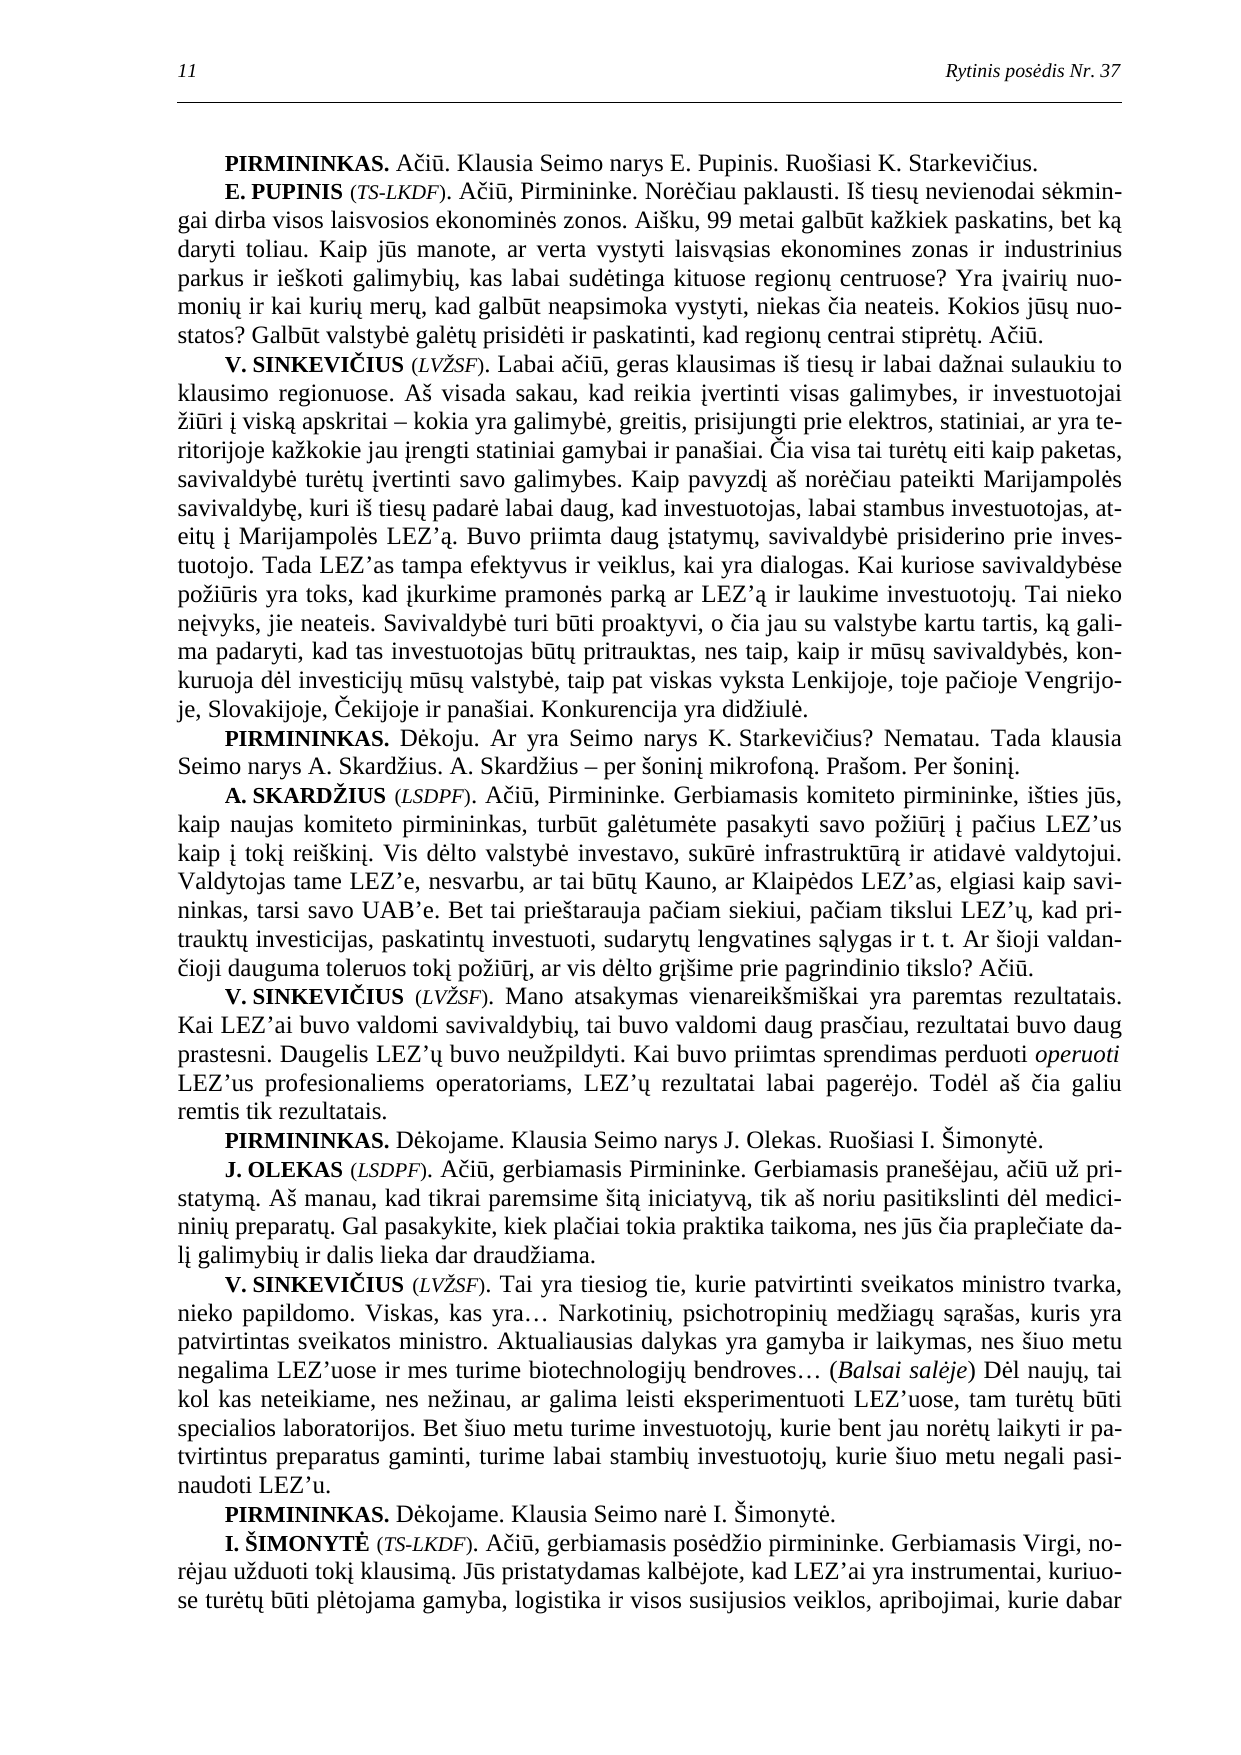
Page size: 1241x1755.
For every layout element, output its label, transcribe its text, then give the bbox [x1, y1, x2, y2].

text J. OLEKAS (LSDPF). Ačiū, ger­bia­ma­sis Pir­mi­nin­ke. Ger­bia­ma­sis pra­ne­šė­jau, ačiū už pri­sta­ty­mą. Aš ma­nau, kad tik­rai pa­rem­si­me ši­tą ini­cia­ty­vą, tik aš no­riu pa­si­tiks­lin­ti dėl me­di­ci­ni­nių pre­pa­ra­tų. Gal pa­sa­ky­ki­te, kiek pla­čiai to­kia prak­ti­ka tai­ko­ma, nes jūs čia pra­ple­čia­te da­lį ga­li­my­bių ir da­lis lie­ka dar drau­džia­ma. [177, 1154, 1122, 1269]
text V. SINKEVIČIUS (LVŽSF). Ma­no at­sa­ky­mas vie­na­reikš­miš­kai yra pa­rem­tas re­zul­ta­tais. Kai LEZʼai bu­vo val­do­mi sa­vi­val­dy­bių, tai bu­vo val­do­mi daug pras­čiau, re­zul­ta­tai bu­vo daug pras­tes­ni. Dau­ge­lis LEZʼų bu­vo ne­už­pil­dy­ti. Kai bu­vo pri­im­tas spren­di­mas per­duo­ti ope­ruo­ti LEZʼus pro­fe­sio­na­liems ope­ra­to­riams, LEZʼų re­zul­ta­tai la­bai pa­ge­rė­jo. To­dėl aš čia ga­liu rem­tis tik re­zul­ta­tais. [177, 981, 1122, 1125]
text A. SKARDŽIUS (LSDPF). Ačiū, Pir­mi­nin­ke. Ger­bia­ma­sis ko­mi­te­to pir­mi­nin­ke, iš­ties jūs, kaip nau­jas ko­mi­te­to pir­mi­nin­kas, tur­būt ga­lė­tu­mė­te pa­sa­ky­ti sa­vo po­žiū­rį į pa­čius LEZʼus kaip į to­kį reiš­ki­nį. Vis dėl­to vals­ty­bė in­ves­ta­vo, su­kū­rė in­fra­struk­tū­rą ir ati­da­vė val­dy­to­jui. Val­dy­to­jas ta­me LEZʼe, ne­svar­bu, ar tai bū­tų Kau­no, ar Klai­pė­dos LEZʼas, el­gia­si kaip sa­vi­nin­kas, tar­si sa­vo UABʼe. Bet tai prieš­ta­rau­ja pa­čiam sie­kiui, pa­čiam tiks­lui LEZʼų, kad pri­trauk­tų in­ves­ti­ci­jas, pa­ska­tin­tų in­ves­tuo­ti, su­da­ry­tų leng­va­ti­nes są­ly­gas ir t. t. Ar šio­ji val­dan­čio­ji dau­gu­ma to­le­ruos to­kį po­žiū­rį, ar vis dėl­to grį­ši­me prie pa­grin­di­nio tiks­lo? Ačiū. [177, 780, 1122, 981]
text PIRMININKAS. Dė­ko­ja­me. Klau­sia Sei­mo na­rė I. Ši­mo­ny­tė. [177, 1499, 1122, 1528]
text V. SINKEVIČIUS (LVŽSF). La­bai ačiū, ge­ras klau­si­mas iš tie­sų ir la­bai daž­nai su­lau­kiu to klau­si­mo re­gio­nuo­se. Aš vi­sa­da sa­kau, kad rei­kia įver­tin­ti vi­sas ga­li­my­bes, ir in­ves­tuo­to­jai žiū­ri į vis­ką ap­skri­tai – ko­kia yra ga­li­my­bė, grei­tis, pri­si­jung­ti prie elek­tros, sta­ti­niai, ar yra te­ri­to­ri­jo­je kaž­ko­kie jau įreng­ti sta­ti­niai ga­my­bai ir pa­na­šiai. Čia vi­sa tai tu­rė­tų ei­ti kaip pa­ke­tas, sa­vi­val­dy­bė tu­rė­tų įver­tin­ti sa­vo ga­li­my­bes. Kaip pa­vyz­dį aš no­rė­čiau pa­teik­ti Ma­ri­jam­po­lės sa­vi­val­dy­bę, ku­ri iš tie­sų pa­da­rė la­bai daug, kad in­ves­tuo­to­jas, la­bai stam­bus in­ves­tuo­to­jas, at­ei­tų į Ma­ri­jam­po­lės LEZʼą. Bu­vo pri­im­ta daug įsta­ty­mų, sa­vi­val­dy­bė pri­si­de­ri­no prie in­ves­tuo­to­jo. Ta­da LEZʼas tam­pa efek­ty­vus ir veik­lus, kai yra dia­lo­gas. Kai ku­rio­se sa­vi­val­dy­bė­se po­žiū­ris yra toks, kad įkur­ki­me pra­mo­nės par­ką ar LEZʼą ir lau­ki­me in­ves­tuo­to­jų. Tai nie­ko ne­įvyks, jie ne­at­eis. Sa­vi­val­dy­bė tu­ri bū­ti pro­ak­ty­vi, o čia jau su vals­ty­be kar­tu tar­tis, ką ga­li­ma pa­da­ry­ti, kad tas in­ves­tuo­to­jas bū­tų pri­trauk­tas, nes taip, kaip ir mū­sų sa­vi­val­dy­bės, kon­ku­ruo­ja dėl in­ves­ti­ci­jų mū­sų vals­ty­bė, taip pat vis­kas vyks­ta Len­ki­jo­je, to­je pa­čio­je Veng­ri­jo­je, Slo­va­ki­jo­je, Če­ki­jo­je ir pa­na­šiai. Kon­ku­ren­ci­ja yra di­džiu­lė. [177, 349, 1122, 723]
text I. ŠIMONYTĖ (TS-LKDF). Ačiū, ger­bia­ma­sis po­sė­džio pir­mi­nin­ke. Ger­bia­ma­sis Vir­gi, no­rė­jau už­duo­ti to­kį klau­si­mą. Jūs pri­sta­ty­da­mas kal­bė­jo­te, kad LEZʼai yra in­stru­men­tai, ku­riuo­se tu­rė­tų bū­ti plė­to­ja­ma ga­my­ba, lo­gis­ti­ka ir vi­sos su­si­ju­sios veik­los, ap­ri­bo­ji­mai, ku­rie da­bar [177, 1528, 1122, 1614]
text PIRMININKAS. Dė­ko­ju. Ar yra Sei­mo na­rys K. Star­ke­vi­čius? Ne­ma­tau. Ta­da klau­sia Sei­mo na­rys A. Skar­džius. A. Skar­džius – per šo­ni­nį mik­ro­fo­ną. Pra­šom. Per šo­ni­nį. [177, 723, 1122, 780]
text PIRMININKAS. Dė­ko­ja­me. Klau­sia Sei­mo na­rys J. Ole­kas. Ruo­šia­si I. Ši­mo­ny­tė. [177, 1125, 1122, 1154]
text PIRMININKAS. Ačiū. Klau­sia Sei­mo na­rys E. Pu­pi­nis. Ruo­šia­si K. Star­ke­vi­čius. [177, 148, 1122, 176]
text V. SINKEVIČIUS (LVŽSF). Tai yra tie­siog tie, ku­rie pa­tvir­tin­ti svei­ka­tos mi­nist­ro tvar­ka, nie­ko pa­pil­do­mo. Vis­kas, kas yra… Nar­ko­ti­nių, psi­chot­ro­pi­nių me­džia­gų są­ra­šas, ku­ris yra pa­tvir­tin­tas svei­ka­tos mi­nist­ro. Ak­tu­a­liau­sias da­ly­kas yra ga­my­ba ir lai­ky­mas, nes šiuo me­tu ne­ga­li­ma LEZʼuo­se ir mes tu­ri­me bio­tech­no­lo­gi­jų ben­dro­ves… (Bal­sai sa­lė­je) Dėl nau­jų, tai kol kas ne­tei­kia­me, nes ne­ži­nau, ar ga­li­ma leis­ti eks­pe­ri­men­tuo­ti LEZʼuo­se, tam tu­rė­tų bū­ti spe­cia­lios la­bo­ra­to­ri­jos. Bet šiuo me­tu tu­ri­me in­ves­tuo­to­jų, ku­rie bent jau no­rė­tų lai­ky­ti ir pa­tvir­tin­tus pre­pa­ra­tus ga­min­ti, tu­ri­me la­bai stam­bių in­ves­tuo­to­jų, ku­rie šiuo me­tu ne­ga­li pa­si­nau­do­ti LEZʼu. [177, 1269, 1122, 1499]
text E. PUPINIS (TS-LKDF). Ačiū, Pir­mi­nin­ke. No­rė­čiau pa­klaus­ti. Iš tie­sų ne­vie­no­dai sėk­min­gai dir­ba vi­sos lais­vo­sios eko­no­mi­nės zo­nos. Aiš­ku, 99 me­tai gal­būt kaž­kiek pa­ska­tins, bet ką da­ry­ti to­liau. Kaip jūs ma­no­te, ar ver­ta vys­ty­ti lais­vą­sias eko­no­mi­nes zo­nas ir in­dust­ri­nius par­kus ir ieš­ko­ti ga­li­my­bių, kas la­bai su­dė­tin­ga ki­tuo­se re­gio­nų cen­truo­se? Yra įvai­rių nuo­mo­nių ir kai ku­rių me­rų, kad gal­būt ne­ap­si­mo­ka vys­ty­ti, nie­kas čia ne­at­eis. Ko­kios jū­sų nuo­sta­tos? Gal­būt vals­ty­bė ga­lė­tų pri­si­dė­ti ir pa­ska­tin­ti, kad re­gio­nų cen­trai stip­rė­tų. Ačiū. [177, 176, 1122, 349]
